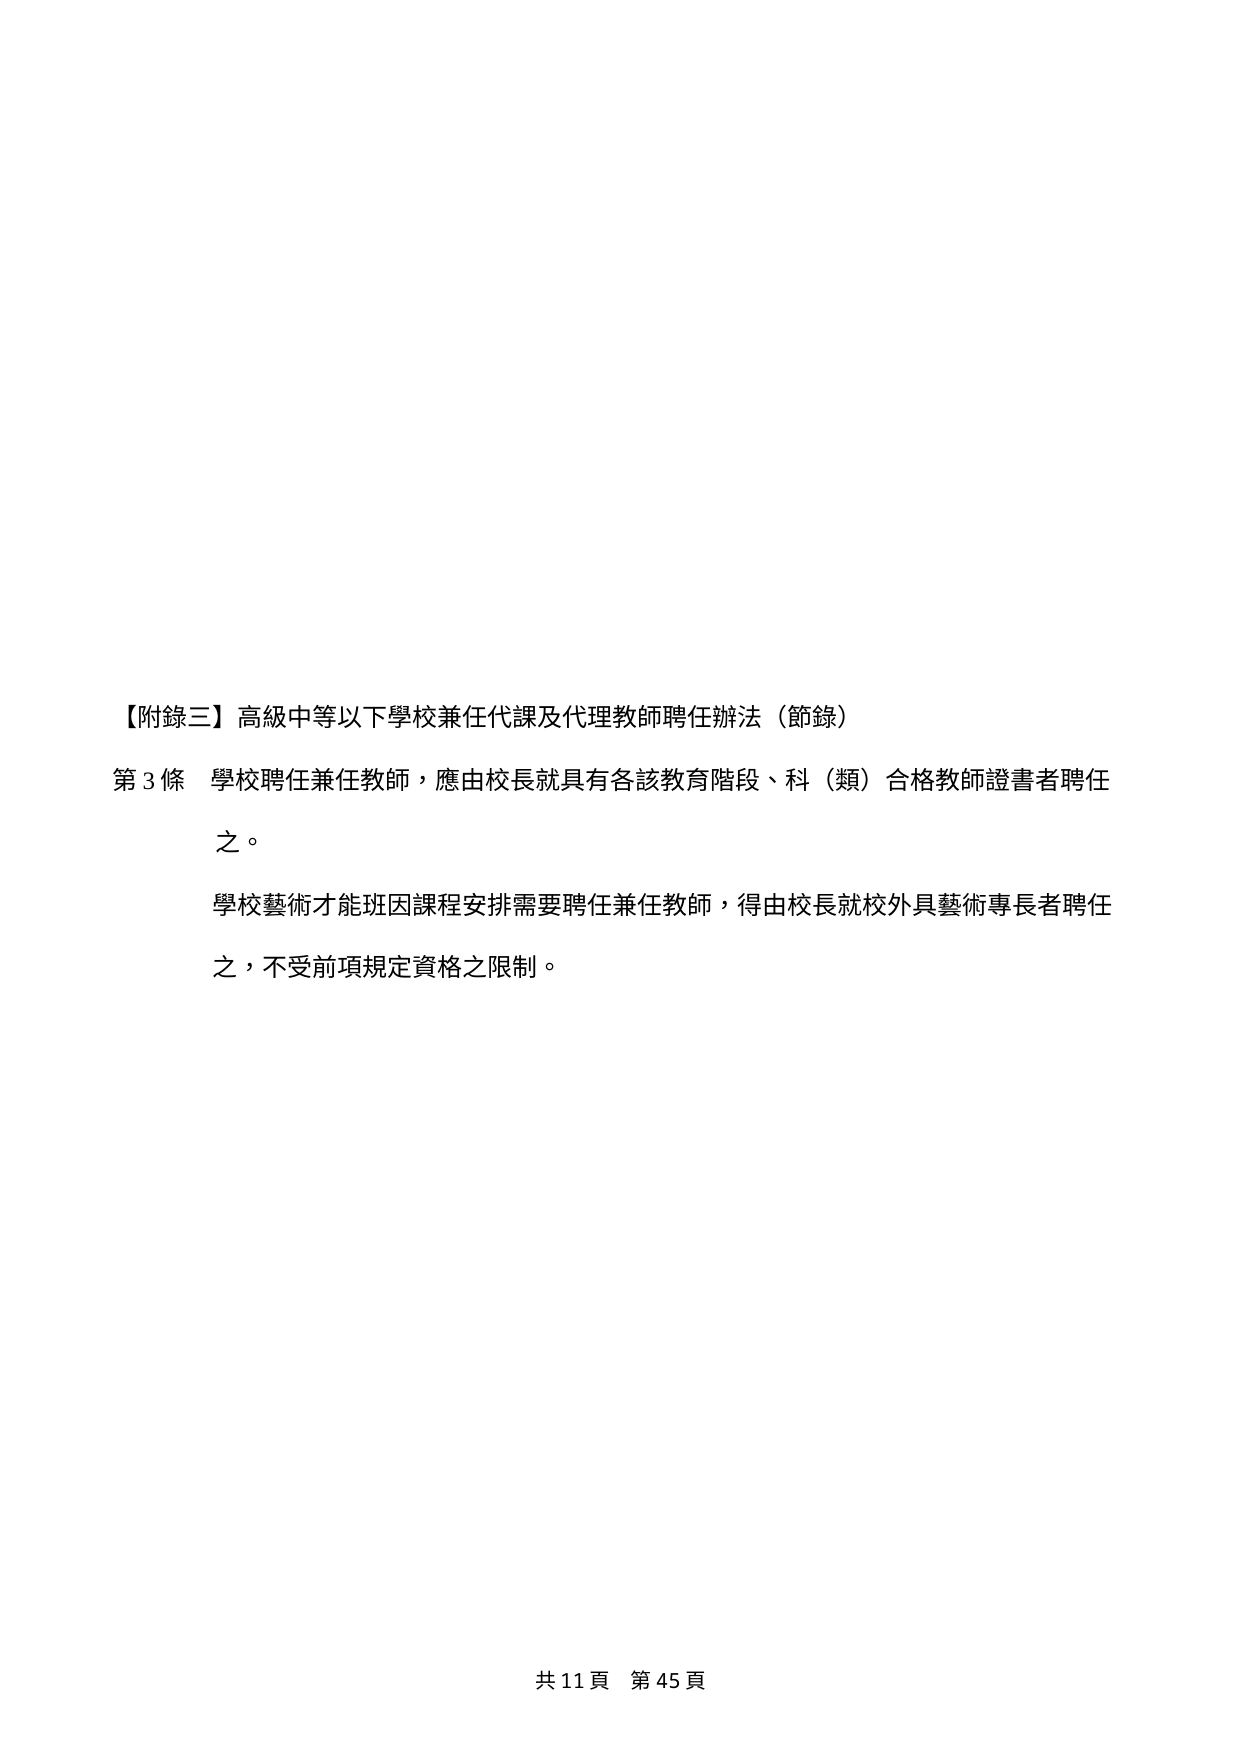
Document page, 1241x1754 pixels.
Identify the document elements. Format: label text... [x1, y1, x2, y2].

text 【附錄三】高級中等以下學校兼任代課及代理教師聘任辦法（節錄） [112, 674, 1128, 737]
text 學校藝術才能班因課程安排需要聘任兼任教師，得由校長就校外具藝術專長者聘任之，不受前項規定資格之限制。 [212, 862, 1128, 987]
text 第3條 學校聘任兼任教師，應由校長就具有各該教育階段、科（類）合格教師證書者聘任之。 [112, 737, 1128, 862]
